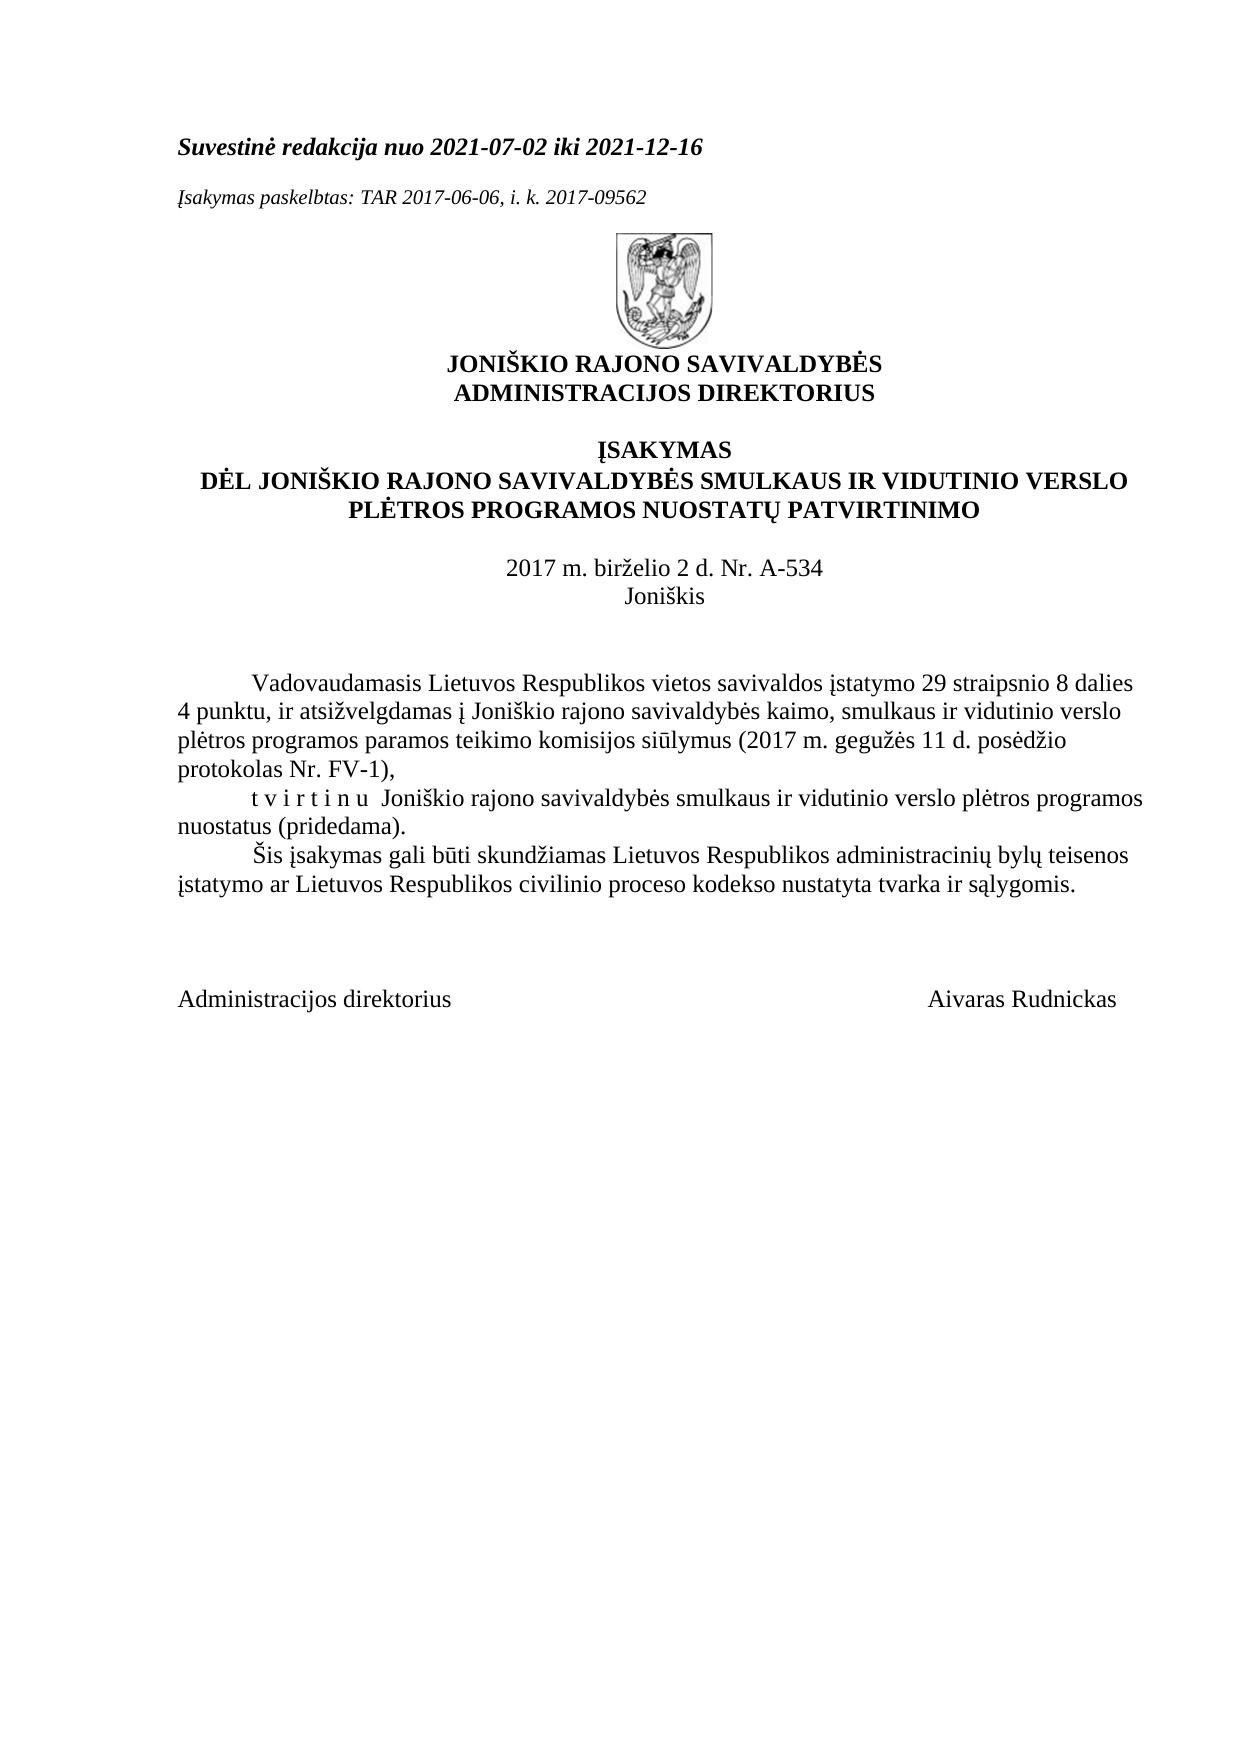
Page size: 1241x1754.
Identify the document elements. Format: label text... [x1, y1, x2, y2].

text Vadovaudamasis Lietuvos Respublikos vietos savivaldos įstatymo 29 straipsnio 8 dalies 4 punktu, ir atsižvelgdamas į Joniškio rajono savivaldybės kaimo, smulkaus ir vidutinio verslo plėtros programos paramos teikimo komisijos siūlymus (2017 m. gegužės 11 d. posėdžio protokolas Nr. FV-1), [177, 668, 1152, 783]
text Šis įsakymas gali būti skundžiamas Lietuvos Respublikos administracinių bylų teisenos įstatymo ar Lietuvos Respublikos civilinio proceso kodekso nustatyta tvarka ir sąlygomis. [177, 840, 1152, 898]
text 2017 m. birželio 2 d. Nr. A-534 [177, 553, 1152, 581]
text Suvestinė redakcija nuo 2021-07-02 iki 2021-12-16 [177, 132, 1152, 161]
text t v i r t i n u Joniškio rajono savivaldybės smulkaus ir vidutinio verslo plėtros programos nuostatus (pridedama). [177, 783, 1152, 840]
text DĖL JONIŠKIO RAJONO SAVIVALDYBĖS SMULKAUS IR VIDUTINIO VERSLO PLĖTROS PROGRAMOS NUOSTATŲ PATVIRTINIMO [177, 466, 1152, 524]
subtitle Įsakymas [177, 435, 1152, 464]
text Įsakymas paskelbtas: TAR 2017-06-06, i. k. 2017-09562 [177, 185, 1152, 209]
text Joniškis [177, 581, 1152, 610]
text Joniškio rajono savivaldybės [177, 349, 1152, 378]
text Administracijos direktorius Aivaras Rudnickas [177, 984, 1152, 1013]
text Administracijos direktorius [177, 378, 1152, 407]
